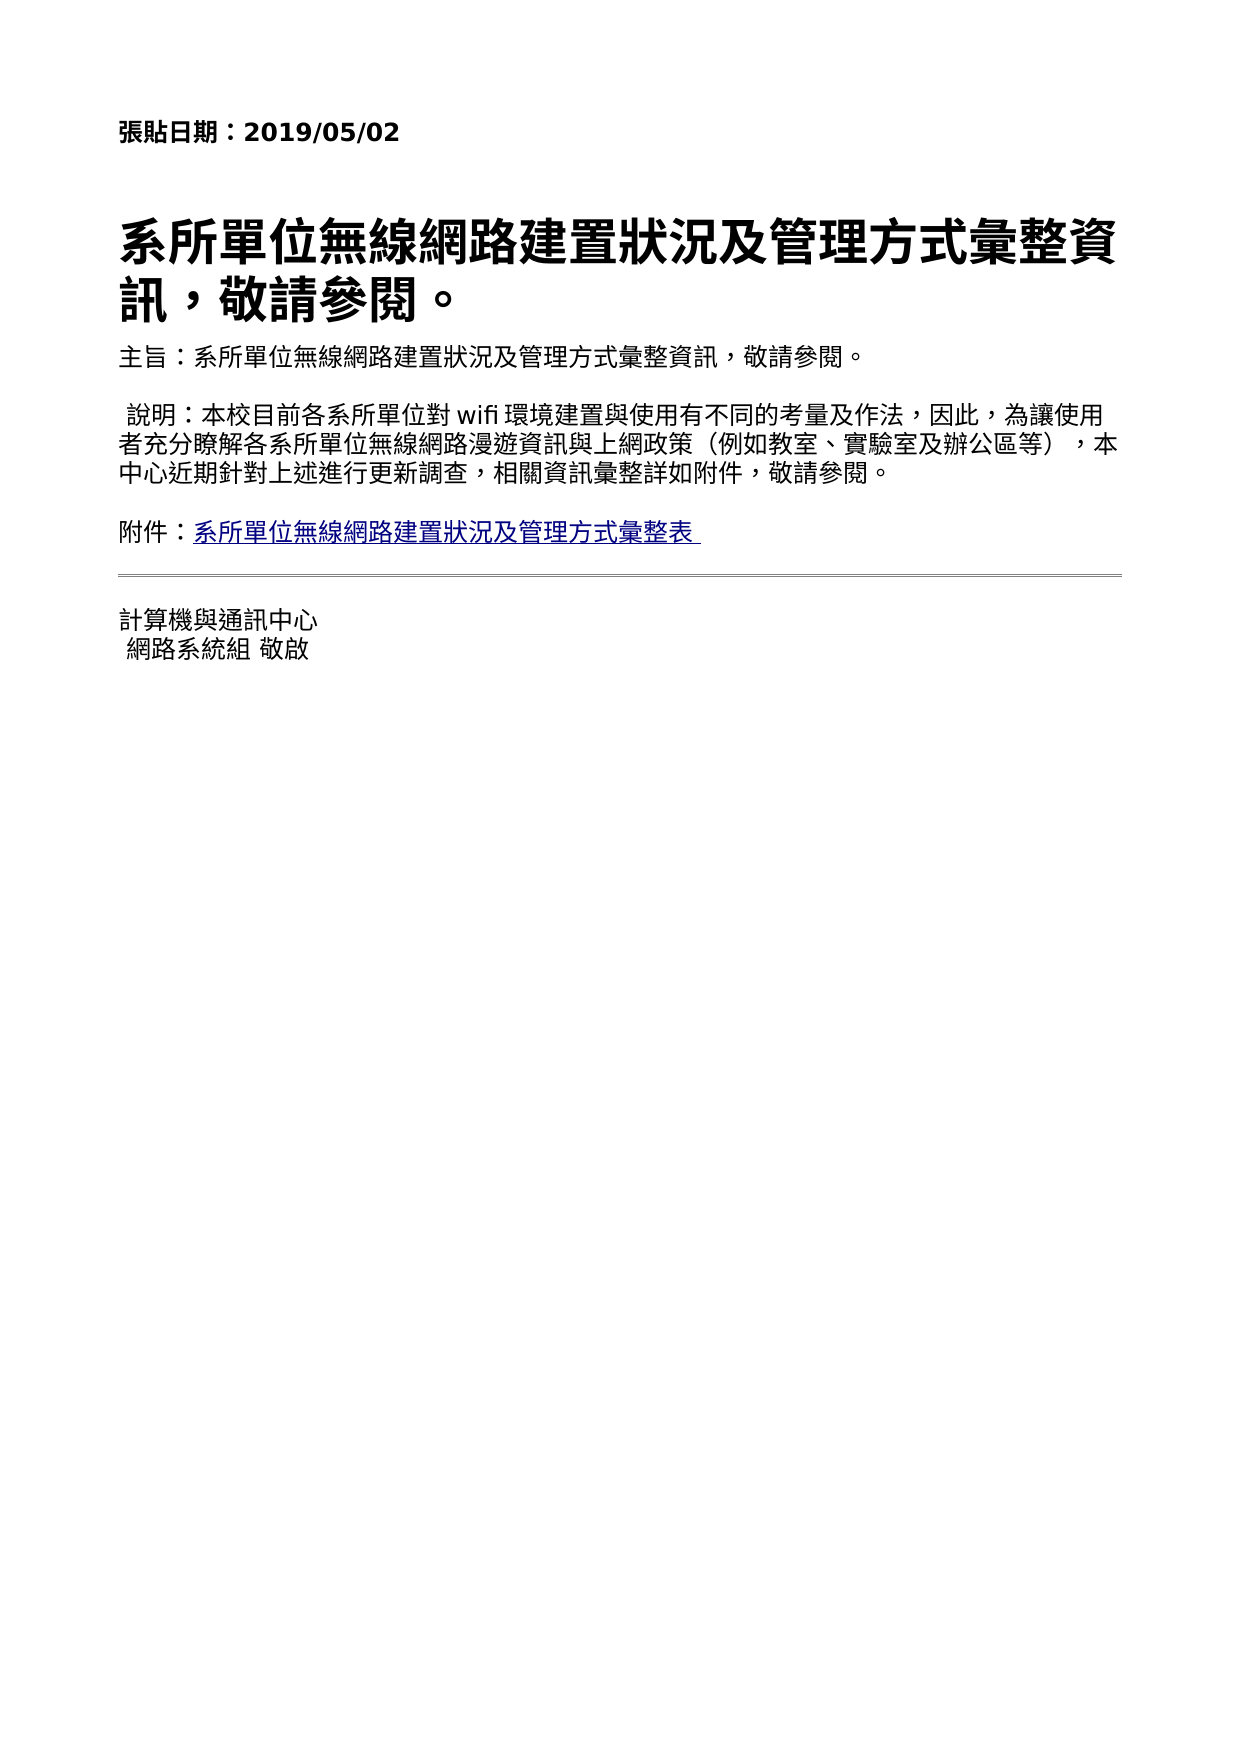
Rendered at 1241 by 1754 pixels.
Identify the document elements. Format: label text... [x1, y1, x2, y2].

text 張貼日期：2019/05/02 [118, 118, 1122, 176]
text 主旨：系所單位無線網路建置狀況及管理方式彙整資訊，敬請參閱。 說明：本校目前各系所單位對wifi環境建置與使用有不同的考量及作法，因此，為讓使用者充分瞭解各系所單位無線網路漫遊資訊與上網政策（例如教室、實驗室及辦公區等），本中心近期針對上述進行更新調查，相關資訊彙整詳如附件，敬請參閱。 附件：系所單位無線網路建置狀況及管理方式彙整表 [118, 343, 1122, 547]
subtitle 系所單位無線網路建置狀況及管理方式彙整資訊，敬請參閱。 [118, 214, 1122, 330]
text 計算機與通訊中心 網路系統組 敬啟 [118, 606, 1122, 664]
